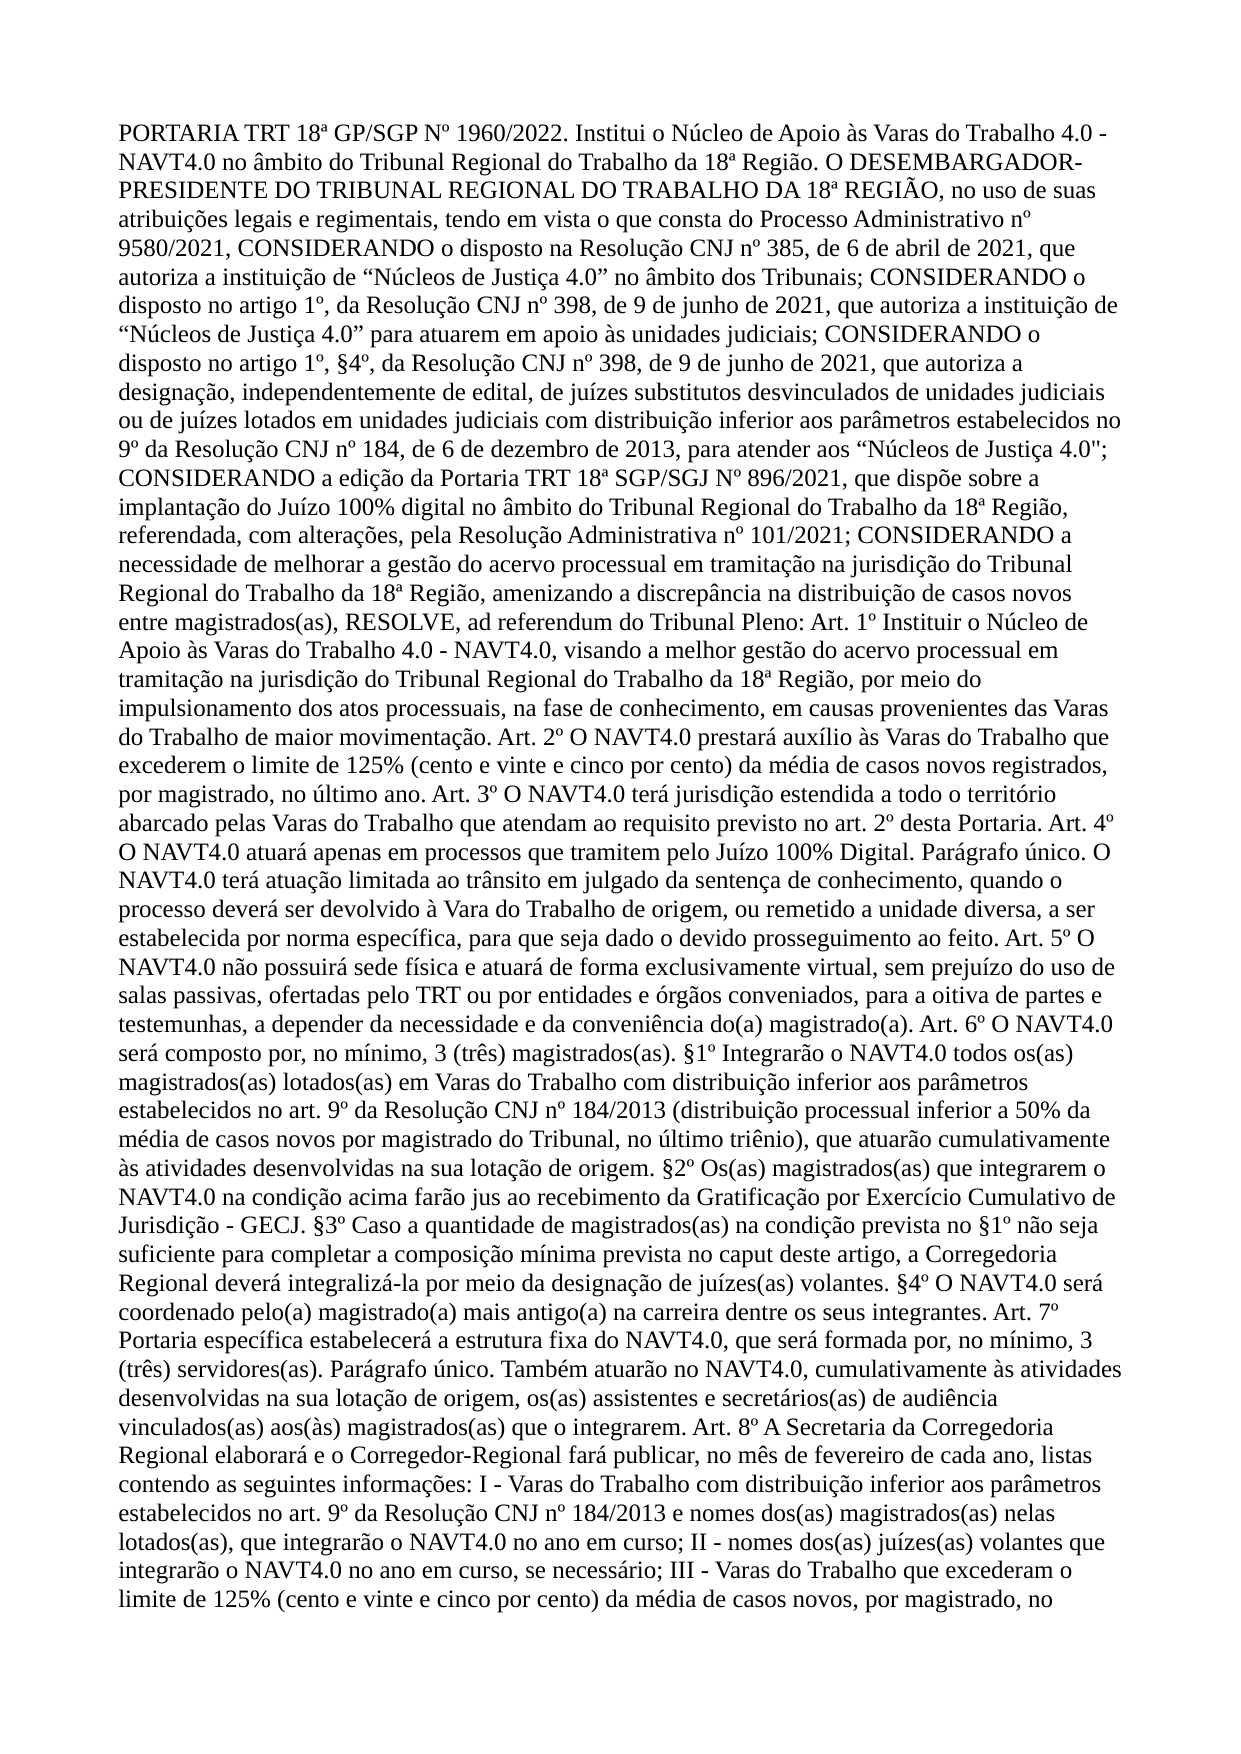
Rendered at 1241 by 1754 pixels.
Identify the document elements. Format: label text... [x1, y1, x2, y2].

text PORTARIA TRT 18ª GP/SGP Nº 1960/2022. Institui o Núcleo de Apoio às Varas do Trabalho 4.0 - NAVT4.0 no âmbito do Tribunal Regional do Trabalho da 18ª Região. O DESEMBARGADOR-PRESIDENTE DO TRIBUNAL REGIONAL DO TRABALHO DA 18ª REGIÃO, no uso de suas atribuições legais e regimentais, tendo em vista o que consta do Processo Administrativo nº 9580/2021, CONSIDERANDO o disposto na Resolução CNJ nº 385, de 6 de abril de 2021, que autoriza a instituição de “Núcleos de Justiça 4.0” no âmbito dos Tribunais; CONSIDERANDO o disposto no artigo 1º, da Resolução CNJ nº 398, de 9 de junho de 2021, que autoriza a instituição de “Núcleos de Justiça 4.0” para atuarem em apoio às unidades judiciais; CONSIDERANDO o disposto no artigo 1º, §4º, da Resolução CNJ nº 398, de 9 de junho de 2021, que autoriza a designação, independentemente de edital, de juízes substitutos desvinculados de unidades judiciais ou de juízes lotados em unidades judiciais com distribuição inferior aos parâmetros estabelecidos no 9º da Resolução CNJ nº 184, de 6 de dezembro de 2013, para atender aos “Núcleos de Justiça 4.0"; CONSIDERANDO a edição da Portaria TRT 18ª SGP/SGJ Nº 896/2021, que dispõe sobre a implantação do Juízo 100% digital no âmbito do Tribunal Regional do Trabalho da 18ª Região, referendada, com alterações, pela Resolução Administrativa nº 101/2021; CONSIDERANDO a necessidade de melhorar a gestão do acervo processual em tramitação na jurisdição do Tribunal Regional do Trabalho da 18ª Região, amenizando a discrepância na distribuição de casos novos entre magistrados(as), RESOLVE, ad referendum do Tribunal Pleno: Art. 1º Instituir o Núcleo de Apoio às Varas do Trabalho 4.0 - NAVT4.0, visando a melhor gestão do acervo processual em tramitação na jurisdição do Tribunal Regional do Trabalho da 18ª Região, por meio do impulsionamento dos atos processuais, na fase de conhecimento, em causas provenientes das Varas do Trabalho de maior movimentação. Art. 2º O NAVT4.0 prestará auxílio às Varas do Trabalho que excederem o limite de 125% (cento e vinte e cinco por cento) da média de casos novos registrados, por magistrado, no último ano. Art. 3º O NAVT4.0 terá jurisdição estendida a todo o território abarcado pelas Varas do Trabalho que atendam ao requisito previsto no art. 2º desta Portaria. Art. 4º O NAVT4.0 atuará apenas em processos que tramitem pelo Juízo 100% Digital. Parágrafo único. O NAVT4.0 terá atuação limitada ao trânsito em julgado da sentença de conhecimento, quando o processo deverá ser devolvido à Vara do Trabalho de origem, ou remetido a unidade diversa, a ser estabelecida por norma específica, para que seja dado o devido prosseguimento ao feito. Art. 5º O NAVT4.0 não possuirá sede física e atuará de forma exclusivamente virtual, sem prejuízo do uso de salas passivas, ofertadas pelo TRT ou por entidades e órgãos conveniados, para a oitiva de partes e testemunhas, a depender da necessidade e da conveniência do(a) magistrado(a). Art. 6º O NAVT4.0 será composto por, no mínimo, 3 (três) magistrados(as). §1º Integrarão o NAVT4.0 todos os(as) magistrados(as) lotados(as) em Varas do Trabalho com distribuição inferior aos parâmetros estabelecidos no art. 9º da Resolução CNJ nº 184/2013 (distribuição processual inferior a 50% da média de casos novos por magistrado do Tribunal, no último triênio), que atuarão cumulativamente às atividades desenvolvidas na sua lotação de origem. §2º Os(as) magistrados(as) que integrarem o NAVT4.0 na condição acima farão jus ao recebimento da Gratificação por Exercício Cumulativo de Jurisdição - GECJ. §3º Caso a quantidade de magistrados(as) na condição prevista no §1º não seja suficiente para completar a composição mínima prevista no caput deste artigo, a Corregedoria Regional deverá integralizá-la por meio da designação de juízes(as) volantes. §4º O NAVT4.0 será coordenado pelo(a) magistrado(a) mais antigo(a) na carreira dentre os seus integrantes. Art. 7º Portaria específica estabelecerá a estrutura fixa do NAVT4.0, que será formada por, no mínimo, 3 (três) servidores(as). Parágrafo único. Também atuarão no NAVT4.0, cumulativamente às atividades desenvolvidas na sua lotação de origem, os(as) assistentes e secretários(as) de audiência vinculados(as) aos(às) magistrados(as) que o integrarem. Art. 8º A Secretaria da Corregedoria Regional elaborará e o Corregedor-Regional fará publicar, no mês de fevereiro de cada ano, listas contendo as seguintes informações: I - Varas do Trabalho com distribuição inferior aos parâmetros estabelecidos no art. 9º da Resolução CNJ nº 184/2013 e nomes dos(as) magistrados(as) nelas lotados(as), que integrarão o NAVT4.0 no ano em curso; II - nomes dos(as) juízes(as) volantes que integrarão o NAVT4.0 no ano em curso, se necessário; III - Varas do Trabalho que excederam o limite de 125% (cento e vinte e cinco por cento) da média de casos novos, por magistrado, no [118, 118, 1122, 1613]
